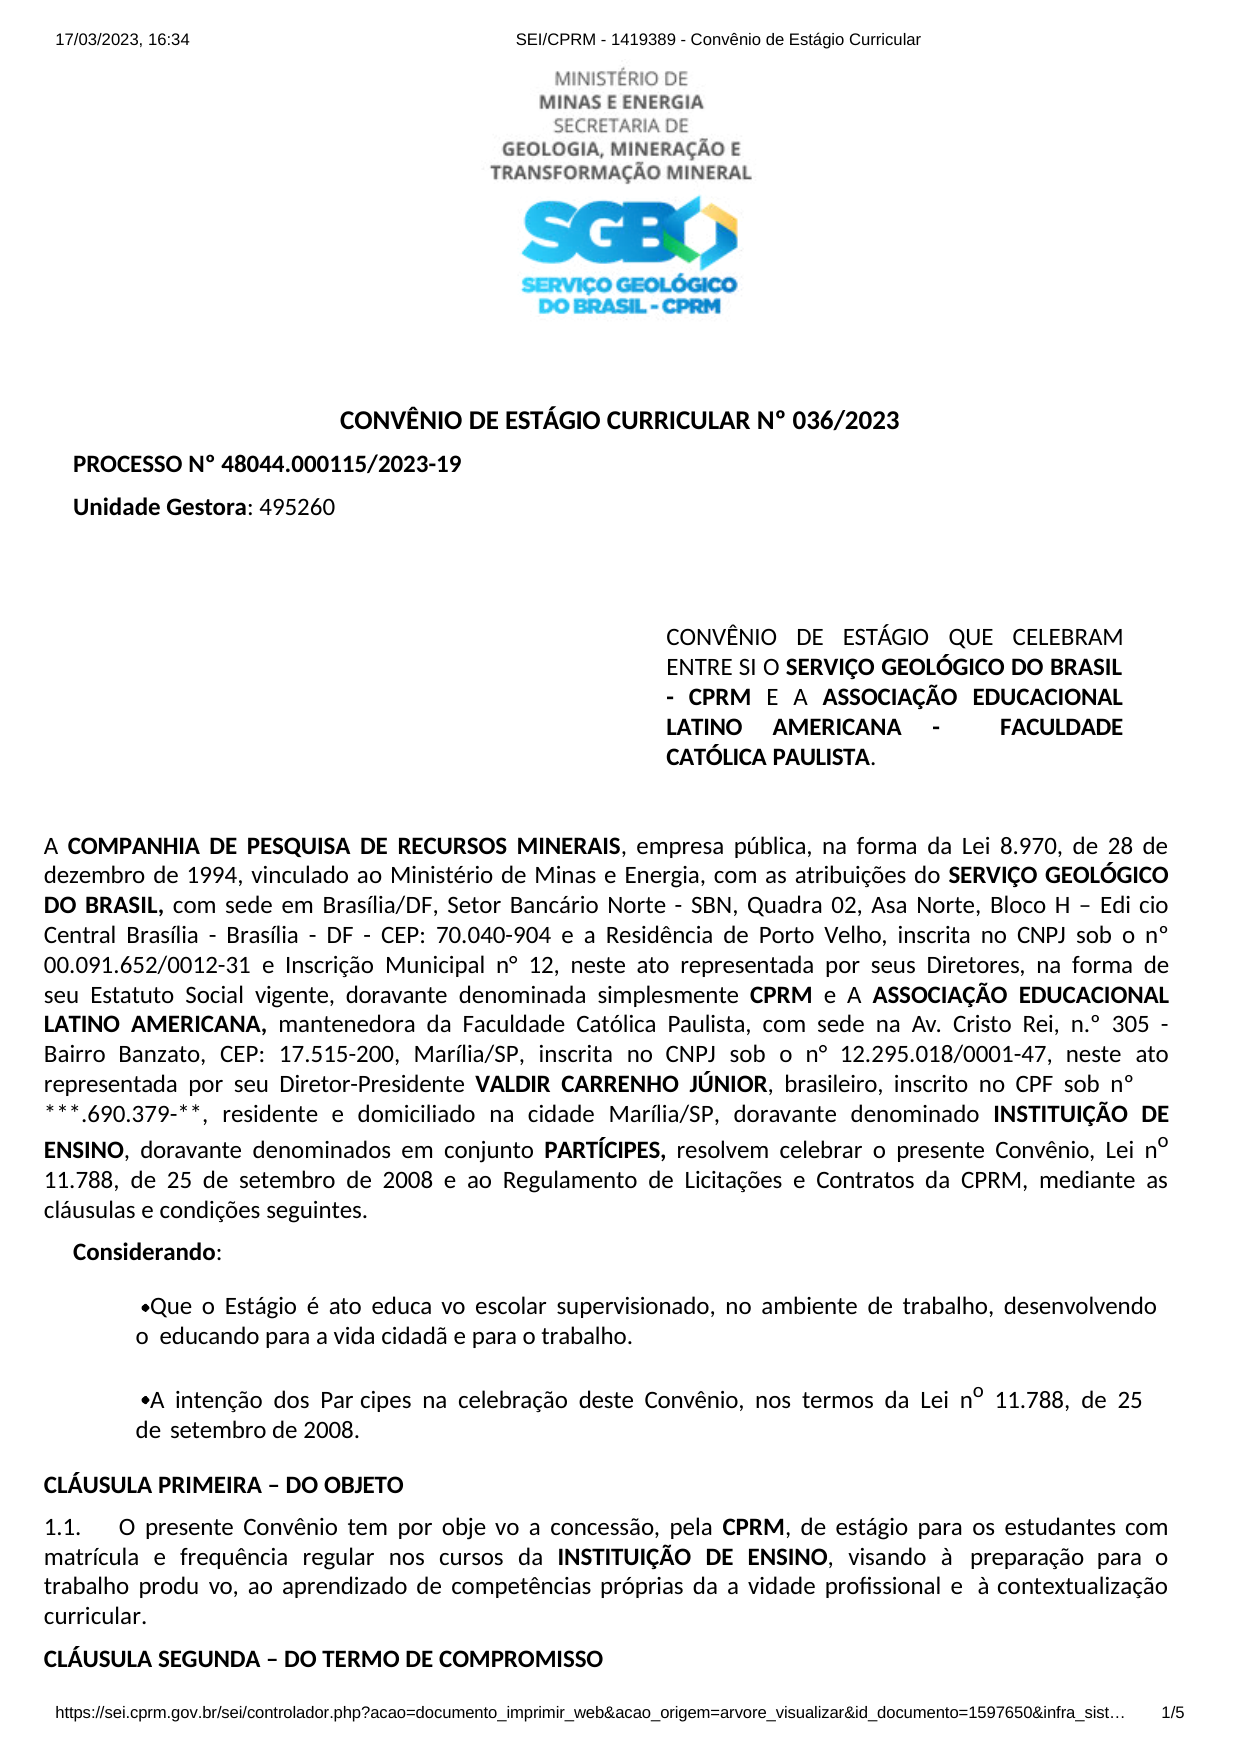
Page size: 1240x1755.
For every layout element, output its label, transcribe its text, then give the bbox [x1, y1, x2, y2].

text CONVÊNIO DE ESTÁGIO CURRICULAR Nº 036/2023 [340, 403, 1196, 436]
subtitle - CPRM E A ASSOCIAÇÃO EDUCACIONAL LATINO AMERICANA - FACULDADE CATÓLICA PAULISTA. [666, 682, 1123, 771]
list O presente Convênio tem por obje vo a concessão, pela CPRM, de estágio para os estudantes com matrícula e frequência regular nos cursos da INSTITUIÇÃO DE ENSINO, visando à preparação para o trabalho produ vo, ao aprendizado de competências próprias da a vidade proﬁssional e à contextualização curricular. [44, 1511, 1169, 1631]
subtitle PROCESSO Nº 48044.000115/2023-19 [73, 448, 1196, 479]
text ***.690.379-**, residente e domiciliado na cidade Marília/SP, doravante denominado INSTITUIÇÃO DE ENSINO, doravante denominados em conjunto PARTÍCIPES, resolvem celebrar o presente Convênio, Lei no 11.788, de 25 de setembro de 2008 e ao Regulamento de Licitações e Contratos da CPRM, mediante as cláusulas e condições seguintes. [44, 1099, 1169, 1224]
text CONVÊNIO DE ESTÁGIO QUE CELEBRAM ENTRE SI O SERVIÇO GEOLÓGICO DO BRASIL [666, 622, 1123, 682]
list CLÁUSULA PRIMEIRA – DO OBJETO [0, 1469, 1196, 1500]
list CLÁUSULA SEGUNDA – DO TERMO DE COMPROMISSO [0, 1643, 1196, 1673]
text A intenção dos Par cipes na celebração deste Convênio, nos termos da Lei no 11.788, de 25 de setembro de 2008. [135, 1377, 1169, 1445]
text A COMPANHIA DE PESQUISA DE RECURSOS MINERAIS, empresa pública, na forma da Lei 8.970, de 28 de dezembro de 1994, vinculado ao Ministério de Minas e Energia, com as atribuições do SERVIÇO GEOLÓGICO DO BRASIL, com sede em Brasília/DF, Setor Bancário Norte - SBN, Quadra 02, Asa Norte, Bloco H – Edi cio Central Brasília - Brasília - DF - CEP: 70.040-904 e a Residência de Porto Velho, inscrita no CNPJ sob o nº 00.091.652/0012-31 e Inscrição Municipal n° 12, neste ato representada por seus Diretores, na forma de seu Estatuto Social vigente, doravante denominada simplesmente CPRM e A ASSOCIAÇÃO EDUCACIONAL LATINO AMERICANA, mantenedora da Faculdade Católica Paulista, com sede na Av. Cristo Rei, n.º 305 - Bairro Banzato, CEP: 17.515-200, Marília/SP, inscrita no CNPJ sob o n° 12.295.018/0001-47, neste ato representada por seu Diretor-Presidente VALDIR CARRENHO JÚNIOR, brasileiro, inscrito no CPF sob nº [44, 830, 1169, 1098]
text Que o Estágio é ato educa vo escolar supervisionado, no ambiente de trabalho, desenvolvendo o educando para a vida cidadã e para o trabalho. [135, 1291, 1169, 1351]
text Unidade Gestora: 495260 [73, 491, 1196, 521]
subtitle Considerando: [73, 1236, 1196, 1267]
